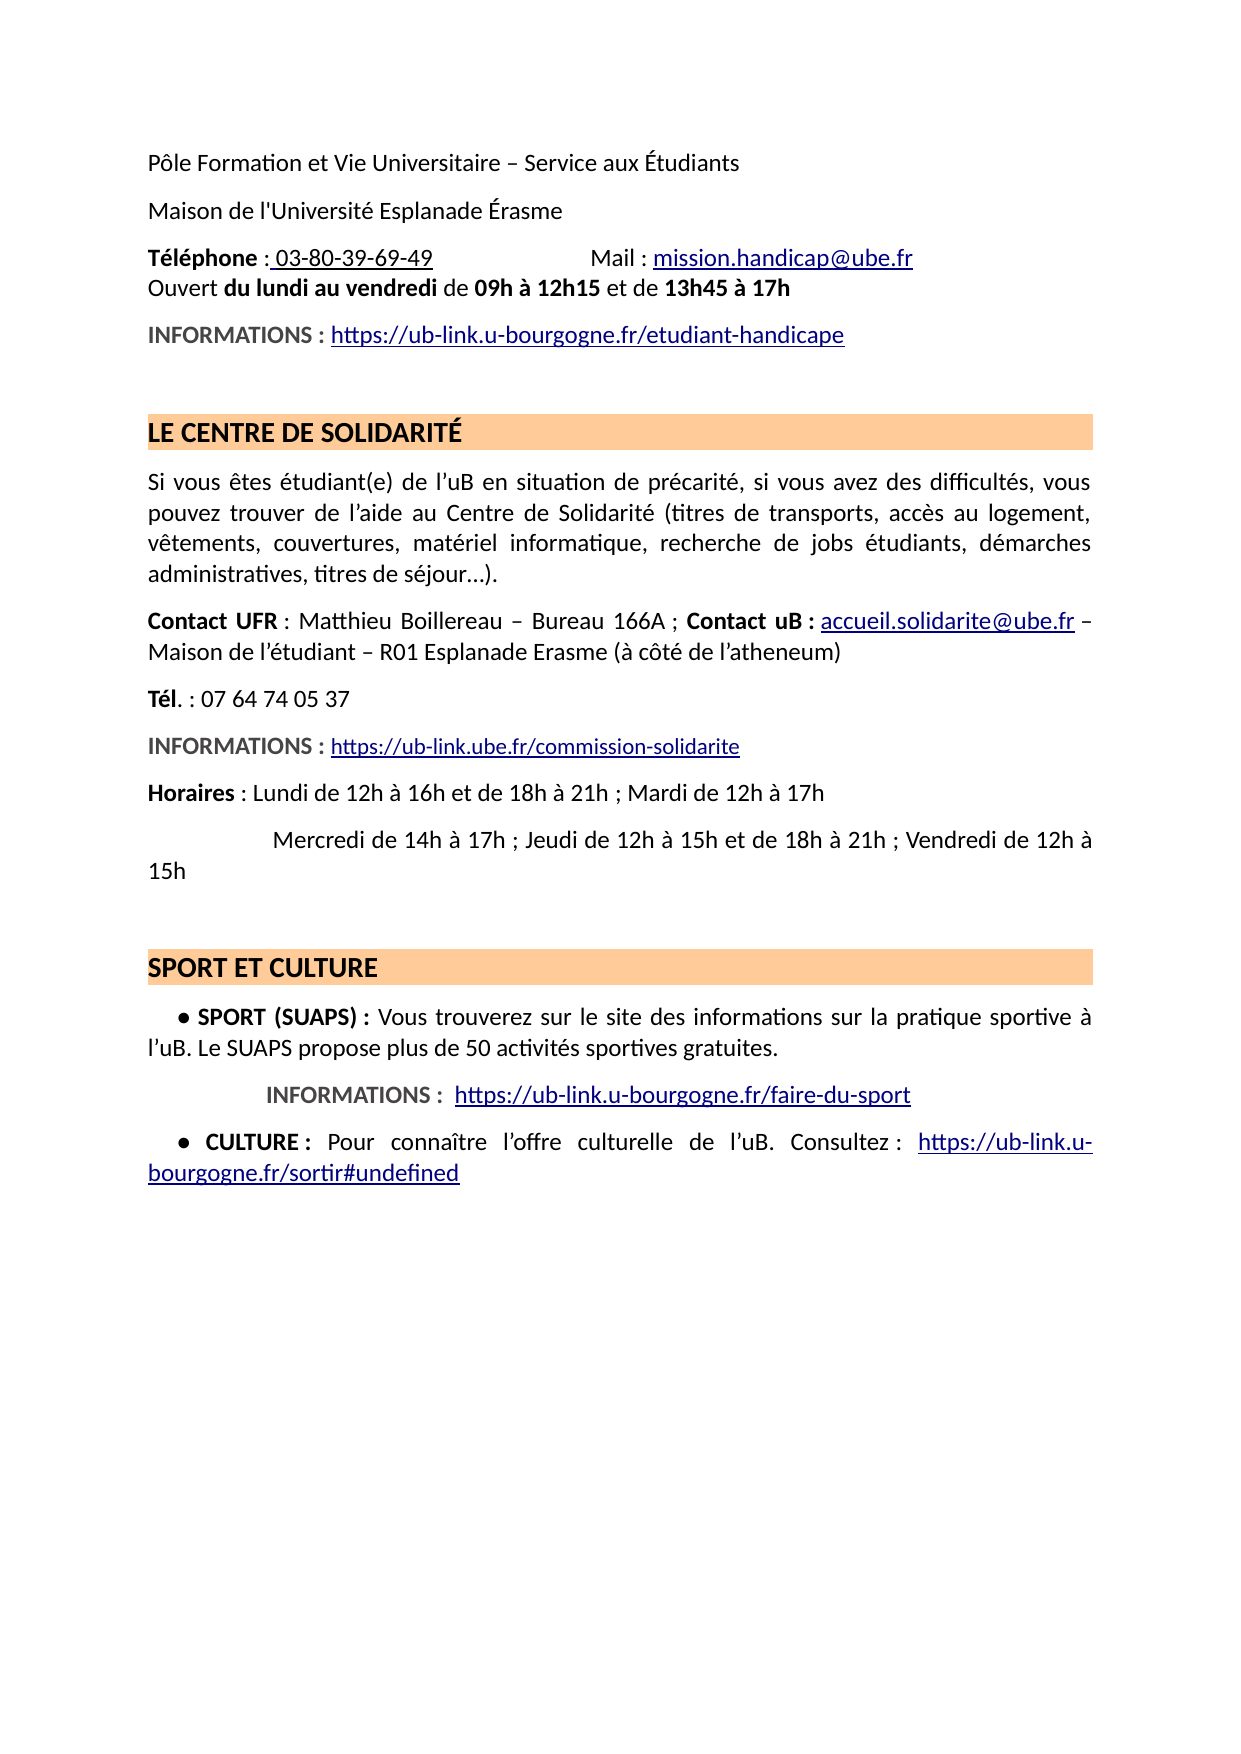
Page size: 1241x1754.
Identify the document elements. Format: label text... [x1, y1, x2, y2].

text Tél. : 07 64 74 05 37 [148, 683, 1093, 713]
text • SPORT (SUAPS) : Vous trouverez sur le site des informations sur la pratique sportive à l’uB. Le SUAPS propose plus de 50 activités sportives gratuites. [148, 1002, 1093, 1063]
text Maison de l'Université Esplanade Érasme [148, 195, 1093, 225]
text Horaires : Lundi de 12h à 16h et de 18h à 21h ; Mardi de 12h à 17h [148, 777, 1093, 808]
text INFORMATIONS : https://ub-link.u-bourgogne.fr/etudiant-handicape [148, 320, 1093, 350]
text LE CENTRE DE SOLIDARITÉ [148, 414, 1093, 450]
text Contact UFR : Matthieu Boillereau – Bureau 166A ; Contact uB : accueil.solidarite@ube.fr – Maison de l’étudiant – R01 Esplanade Erasme (à côté de l’atheneum) [148, 605, 1093, 666]
text INFORMATIONS : https://ub-link.ube.fr/commission-solidarite [148, 730, 1093, 761]
text Si vous êtes étudiant(e) de l’uB en situation de précarité, si vous avez des difficultés, vous pouvez trouver de l’aide au Centre de Solidarité (titres de transports, accès au logement, vêtements, couvertures, matériel informatique, recherche de jobs étudiants, démarches administratives, titres de séjour…). [148, 466, 1093, 588]
text INFORMATIONS : https://ub-link.u-bourgogne.fr/faire-du-sport [148, 1079, 1093, 1110]
text SPORT ET CULTURE [148, 949, 1093, 985]
text Mercredi de 14h à 17h ; Jeudi de 12h à 15h et de 18h à 21h ; Vendredi de 12h à 15h [148, 824, 1093, 885]
text Téléphone : 03-80-39-69-49 Mail : mission.handicap@ube.fr [148, 242, 1093, 272]
text Ouvert du lundi au vendredi de 09h à 12h15 et de 13h45 à 17h [148, 272, 1093, 303]
text • CULTURE : Pour connaître l’offre culturelle de l’uB. Consultez : https://ub-link.u-bourgogne.fr/sortir#undefined [148, 1126, 1093, 1187]
text Pôle Formation et Vie Universitaire – Service aux Étudiants [148, 148, 1093, 178]
